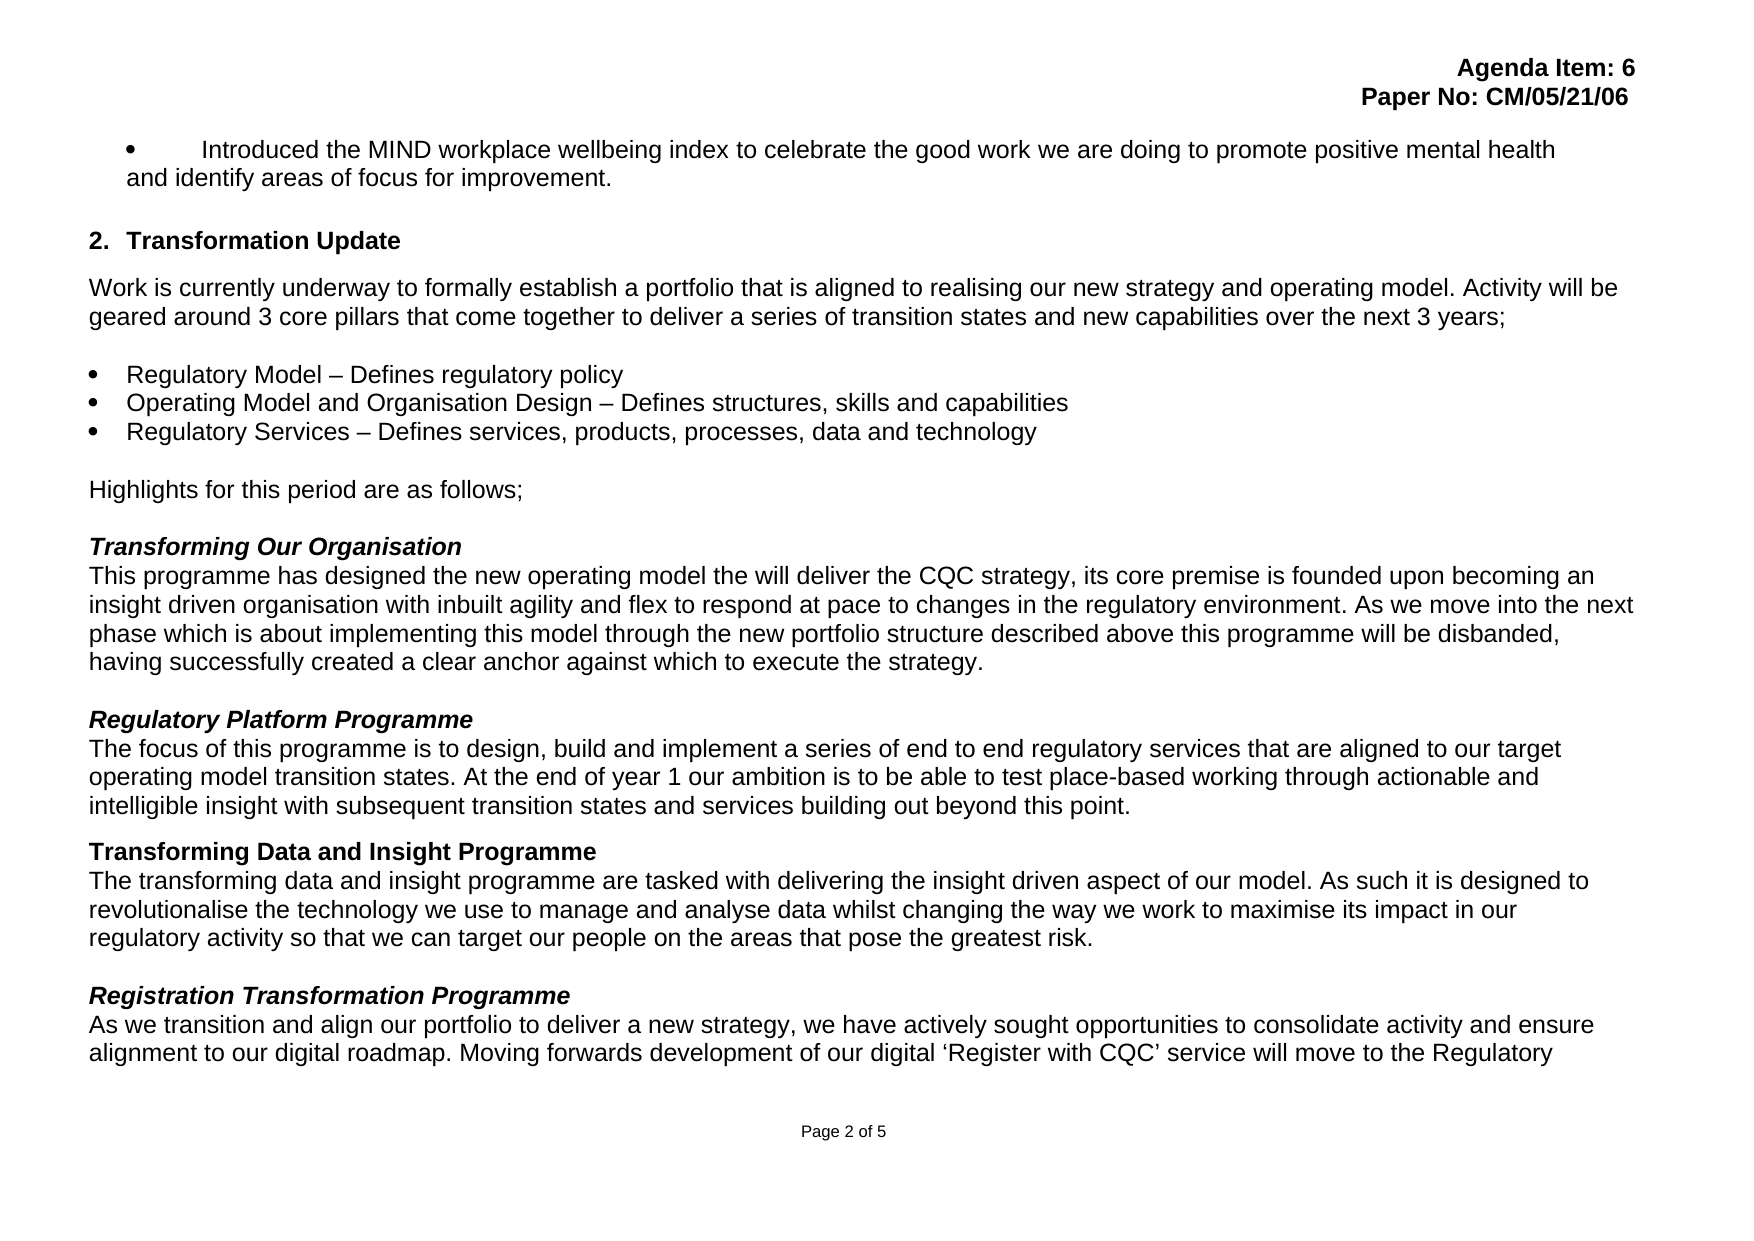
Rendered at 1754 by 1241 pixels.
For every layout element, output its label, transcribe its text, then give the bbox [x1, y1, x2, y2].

text Regulatory Platform Programme [89, 705, 1636, 734]
text Transforming Data and Insight Programme [89, 837, 1636, 866]
text This programme has designed the new operating model the will deliver the CQC strategy, its core premise is founded upon becoming an insight driven organisation with inbuilt agility and flex to respond at pace to changes in the regulatory environment. As we move into the next phase which is about implementing this model through the new portfolio structure described above this programme will be disbanded, having successfully created a clear anchor against which to execute the strategy. [89, 561, 1636, 676]
text Highlights for this period are as follows; [89, 475, 1636, 504]
list Introduced the MIND workplace wellbeing index to celebrate the good work we are doing to promote positive mental health and identify areas of focus for improvement. [126, 134, 1636, 226]
list Regulatory Services – Defines services, products, processes, data and technology [89, 417, 1636, 475]
list Transformation Update [89, 226, 1636, 255]
list Operating Model and Organisation Design – Defines structures, skills and capabilities [89, 388, 1636, 417]
text Work is currently underway to formally establish a portfolio that is aligned to realising our new strategy and operating model. Activity will be geared around 3 core pillars that come together to deliver a series of transition states and new capabilities over the next 3 years; [89, 273, 1636, 331]
list Regulatory Model – Defines regulatory policy [89, 359, 1636, 388]
text Transforming Our Organisation [89, 504, 1636, 561]
text The focus of this programme is to design, build and implement a series of end to end regulatory services that are aligned to our target operating model transition states. At the end of year 1 our ambition is to be able to test place-based working through actionable and intelligible insight with subsequent transition states and services building out beyond this point. [89, 734, 1636, 820]
text Registration Transformation Programme As we transition and align our portfolio to deliver a new strategy, we have actively sought opportunities to consolidate activity and ensure alignment to our digital roadmap. Moving forwards development of our digital ‘Register with CQC’ service will move to the Regulatory [89, 981, 1636, 1067]
text The transforming data and insight programme are tasked with delivering the insight driven aspect of our model. As such it is designed to revolutionalise the technology we use to manage and analyse data whilst changing the way we work to maximise its impact in our regulatory activity so that we can target our people on the areas that pose the greatest risk. [89, 866, 1636, 952]
